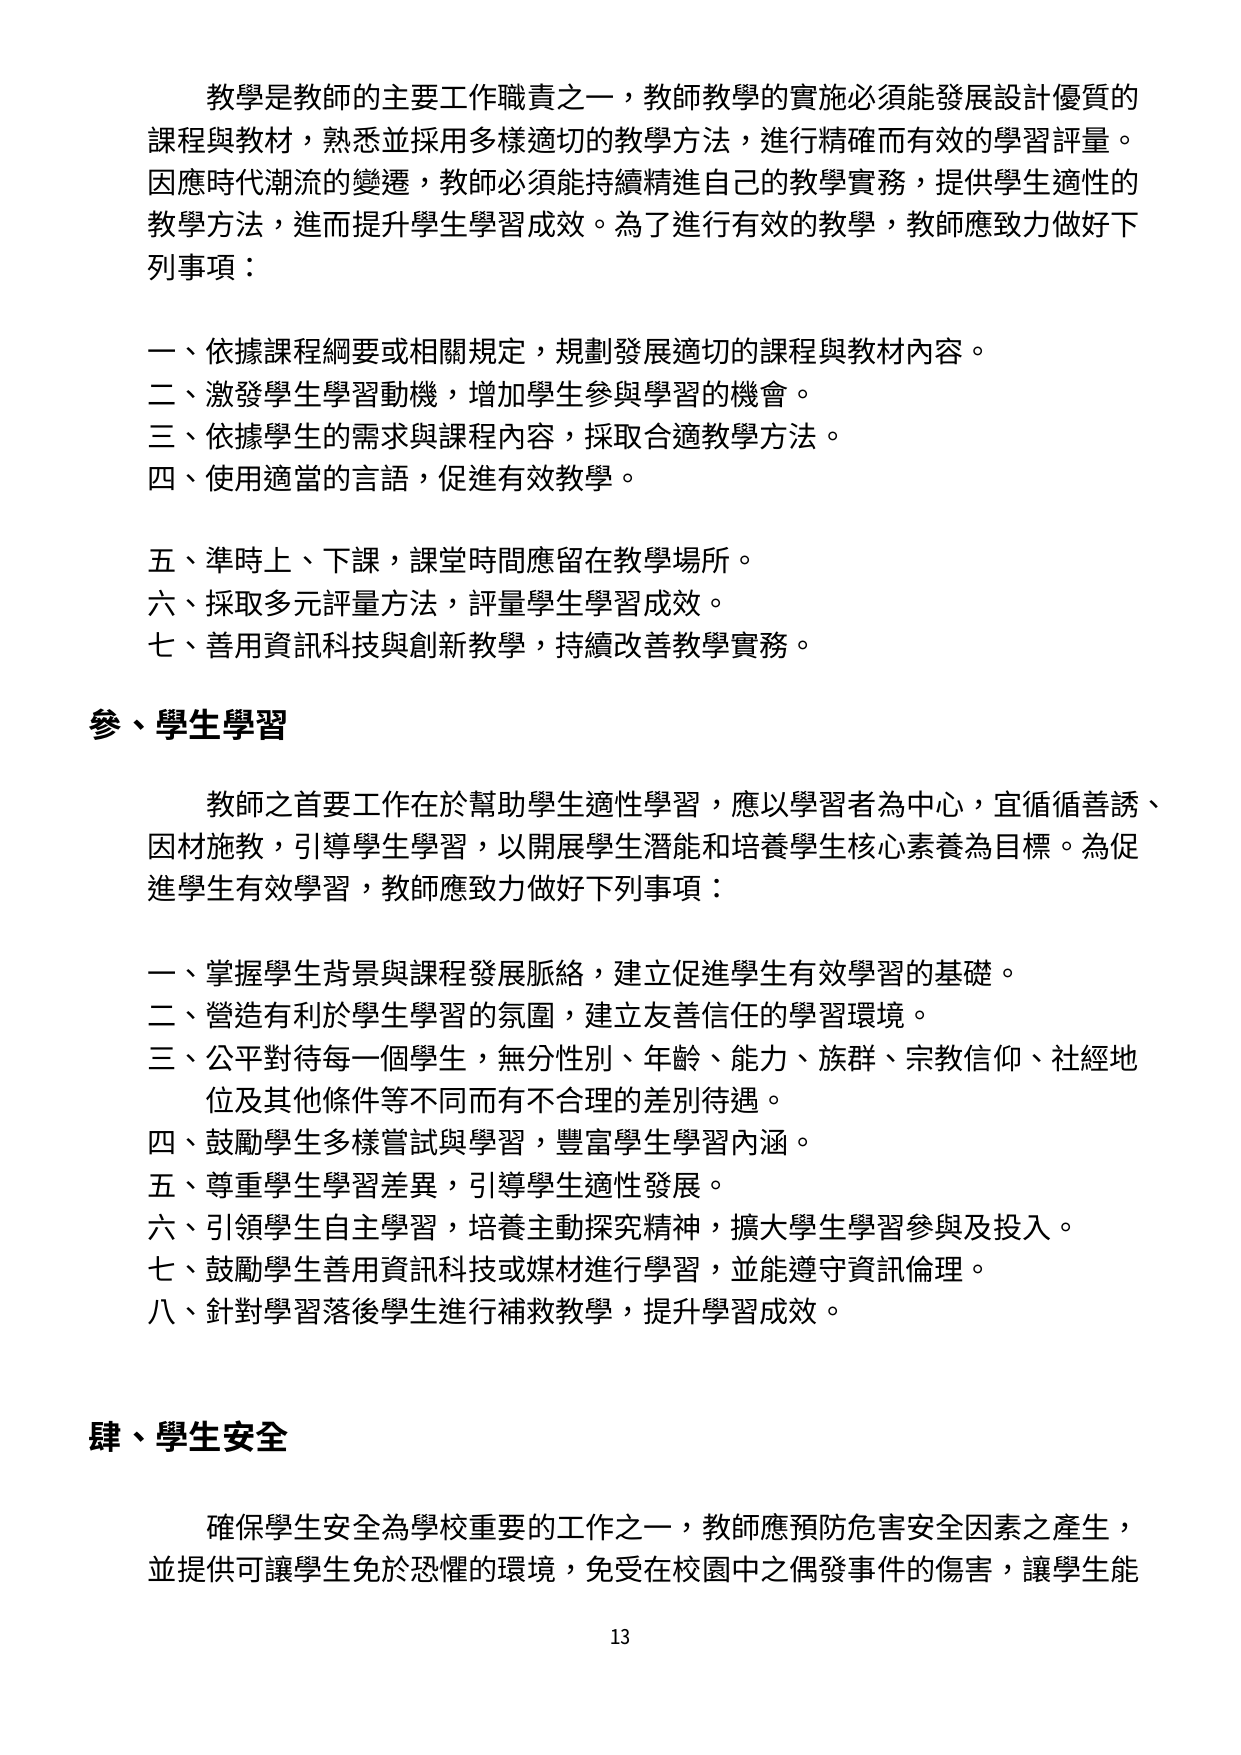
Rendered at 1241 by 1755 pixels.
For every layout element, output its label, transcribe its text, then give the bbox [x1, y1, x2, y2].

text 一、依據課程綱要或相關規定，規劃發展適切的課程與教材內容。 [89, 329, 1152, 371]
text 七、鼓勵學生善用資訊科技或媒材進行學習，並能遵守資訊倫理。 [89, 1247, 1152, 1289]
text 二、營造有利於學生學習的氛圍，建立友善信任的學習環境。 [89, 993, 1152, 1035]
text 六、引領學生自主學習，培養主動探究精神，擴大學生學習參與及投入。 [89, 1204, 1152, 1247]
text 確保學生安全為學校重要的工作之一，教師應預防危害安全因素之產生，並提供可讓學生免於恐懼的環境，免受在校園中之偶發事件的傷害，讓學生能 [148, 1504, 1152, 1589]
text 三、依據學生的需求與課程內容，採取合適教學方法。 [89, 414, 1152, 456]
text 教學是教師的主要工作職責之一，教師教學的實施必須能發展設計優質的課程與教材，熟悉並採用多樣適切的教學方法，進行精確而有效的學習評量。因應時代潮流的變遷，教師必須能持續精進自己的教學實務，提供學生適性的教學方法，進而提升學生學習成效。為了進行有效的教學，教師應致力做好下列事項： [148, 75, 1152, 286]
text 五、尊重學生學習差異，引導學生適性發展。 [89, 1162, 1152, 1204]
text 四、使用適當的言語，促進有效教學。 [89, 456, 1152, 498]
text 三、公平對待每一個學生，無分性別、年齡、能力、族群、宗教信仰、社經地位及其他條件等不同而有不合理的差別待遇。 [147, 1035, 1152, 1120]
text 五、準時上、下課，課堂時間應留在教學場所。 [89, 538, 1152, 580]
text 八、針對學習落後學生進行補救教學，提升學習成效。 [89, 1289, 1152, 1331]
text 一、掌握學生背景與課程發展脈絡，建立促進學生有效學習的基礎。 [89, 951, 1152, 993]
text 六、採取多元評量方法，評量學生學習成效。 [89, 580, 1152, 622]
text 四、鼓勵學生多樣嘗試與學習，豐富學生學習內涵。 [89, 1120, 1152, 1162]
text 教師之首要工作在於幫助學生適性學習，應以學習者為中心，宜循循善誘、因材施教，引導學生學習，以開展學生潛能和培養學生核心素養為目標。為促進學生有效學習，教師應致力做好下列事項： [148, 781, 1152, 908]
text 二、激發學生學習動機，增加學生參與學習的機會。 [89, 371, 1152, 414]
text 七、善用資訊科技與創新教學，持續改善教學實務。 [89, 622, 1152, 665]
text 肆、學生安全 [89, 1411, 1152, 1459]
text 參、學生學習 [89, 699, 1152, 747]
